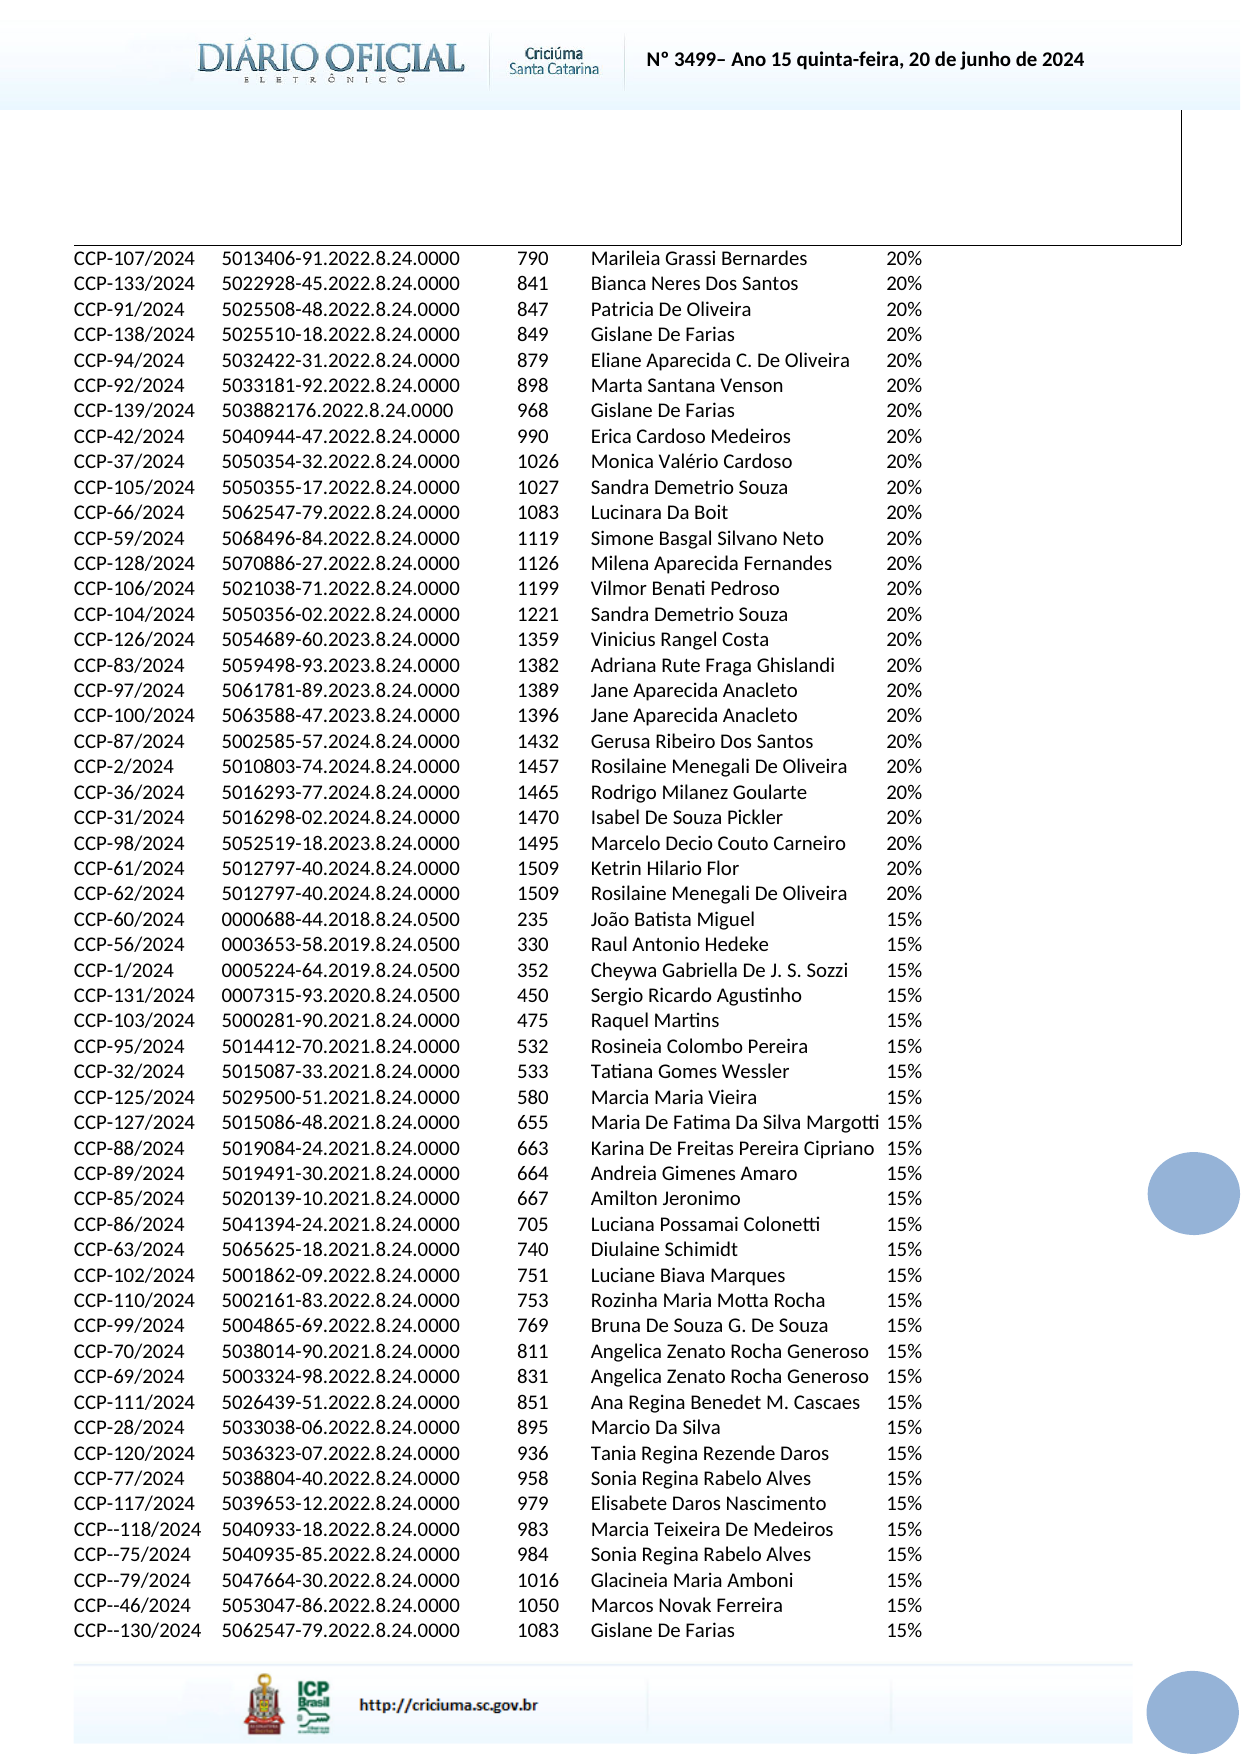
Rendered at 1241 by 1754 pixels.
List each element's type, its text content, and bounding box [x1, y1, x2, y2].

text CCP-83/2024 5059498-93.2023.8.24.0000 1382 Adriana Rute Fraga Ghislandi 20% [74, 652, 1181, 677]
text CCP--118/2024 5040933-18.2022.8.24.0000 983 Marcia Teixeira De Medeiros 15% [74, 1516, 1181, 1541]
text CCP-125/2024 5029500-51.2021.8.24.0000 580 Marcia Maria Vieira 15% [74, 1084, 1181, 1109]
text CCP-92/2024 5033181-92.2022.8.24.0000 898 Marta Santana Venson 20% [74, 372, 1181, 398]
text CCP-106/2024 5021038-71.2022.8.24.0000 1199 Vilmor Benati Pedroso 20% [74, 576, 1181, 601]
text CCP-105/2024 5050355-17.2022.8.24.0000 1027 Sandra Demetrio Souza 20% [74, 474, 1181, 499]
text CCP-2/2024 5010803-74.2024.8.24.0000 1457 Rosilaine Menegali De Oliveira 20% [74, 753, 1181, 779]
text CCP-37/2024 5050354-32.2022.8.24.0000 1026 Monica Valério Cardoso 20% [74, 448, 1181, 474]
text CCP-36/2024 5016293-77.2024.8.24.0000 1465 Rodrigo Milanez Goularte 20% [74, 779, 1181, 804]
text CCP-69/2024 5003324-98.2022.8.24.0000 831 Angelica Zenato Rocha Generoso 15% [74, 1363, 1181, 1389]
text CCP-110/2024 5002161-83.2022.8.24.0000 753 Rozinha Maria Motta Rocha 15% [74, 1287, 1181, 1313]
text CCP-102/2024 5001862-09.2022.8.24.0000 751 Luciane Biava Marques 15% [74, 1262, 1181, 1287]
text CCP-62/2024 5012797-40.2024.8.24.0000 1509 Rosilaine Menegali De Oliveira 20% [74, 881, 1181, 906]
text CCP-59/2024 5068496-84.2022.8.24.0000 1119 Simone Basgal Silvano Neto 20% [74, 525, 1181, 550]
text CCP-117/2024 5039653-12.2022.8.24.0000 979 Elisabete Daros Nascimento 15% [74, 1491, 1181, 1516]
text CCP-42/2024 5040944-47.2022.8.24.0000 990 Erica Cardoso Medeiros 20% [74, 423, 1181, 448]
text CCP-97/2024 5061781-89.2023.8.24.0000 1389 Jane Aparecida Anacleto 20% [74, 677, 1181, 703]
text CCP-1/2024 0005224-64.2019.8.24.0500 352 Cheywa Gabriella De J. S. Sozzi 15% [74, 957, 1181, 982]
text CCP--75/2024 5040935-85.2022.8.24.0000 984 Sonia Regina Rabelo Alves 15% [74, 1541, 1181, 1567]
text CCP-99/2024 5004865-69.2022.8.24.0000 769 Bruna De Souza G. De Souza 15% [74, 1313, 1181, 1338]
text CCP--130/2024 5062547-79.2022.8.24.0000 1083 Gislane De Farias 15% [74, 1618, 1181, 1643]
text CCP-32/2024 5015087-33.2021.8.24.0000 533 Tatiana Gomes Wessler 15% [74, 1058, 1181, 1084]
text CCP-95/2024 5014412-70.2021.8.24.0000 532 Rosineia Colombo Pereira 15% [74, 1033, 1181, 1058]
text CCP-128/2024 5070886-27.2022.8.24.0000 1126 Milena Aparecida Fernandes 20% [74, 550, 1181, 576]
text CCP--46/2024 5053047-86.2022.8.24.0000 1050 Marcos Novak Ferreira 15% [74, 1592, 1181, 1618]
text CCP-87/2024 5002585-57.2024.8.24.0000 1432 Gerusa Ribeiro Dos Santos 20% [74, 728, 1181, 753]
text CCP-107/2024 5013406-91.2022.8.24.0000 790 Marileia Grassi Bernardes 20% [74, 245, 1181, 271]
text CCP-104/2024 5050356-02.2022.8.24.0000 1221 Sandra Demetrio Souza 20% [74, 601, 1181, 626]
text CCP-28/2024 5033038-06.2022.8.24.0000 895 Marcio Da Silva 15% [74, 1414, 1181, 1440]
text CCP-98/2024 5052519-18.2023.8.24.0000 1495 Marcelo Decio Couto Carneiro 20% [74, 830, 1181, 855]
text CCP-77/2024 5038804-40.2022.8.24.0000 958 Sonia Regina Rabelo Alves 15% [74, 1465, 1181, 1491]
text CCP-127/2024 5015086-48.2021.8.24.0000 655 Maria De Fatima Da Silva Margotti 15% [74, 1109, 1181, 1135]
text CCP-56/2024 0003653-58.2019.8.24.0500 330 Raul Antonio Hedeke 15% [74, 931, 1181, 957]
text CCP-88/2024 5019084-24.2021.8.24.0000 663 Karina De Freitas Pereira Cipriano 15% [74, 1135, 1181, 1160]
text CCP-131/2024 0007315-93.2020.8.24.0500 450 Sergio Ricardo Agustinho 15% [74, 982, 1181, 1008]
text CCP-61/2024 5012797-40.2024.8.24.0000 1509 Ketrin Hilario Flor 20% [74, 855, 1181, 881]
text CCP-89/2024 5019491-30.2021.8.24.0000 664 Andreia Gimenes Amaro 15% [74, 1160, 1165, 1186]
text CCP-100/2024 5063588-47.2023.8.24.0000 1396 Jane Aparecida Anacleto 20% [74, 703, 1181, 728]
text CCP-31/2024 5016298-02.2024.8.24.0000 1470 Isabel De Souza Pickler 20% [74, 804, 1181, 830]
text CCP-63/2024 5065625-18.2021.8.24.0000 740 Diulaine Schimidt 15% [74, 1236, 1181, 1262]
text CCP--79/2024 5047664-30.2022.8.24.0000 1016 Glacineia Maria Amboni 15% [74, 1567, 1181, 1592]
text CCP-138/2024 5025510-18.2022.8.24.0000 849 Gislane De Farias 20% [74, 321, 1181, 347]
text CCP-60/2024 0000688-44.2018.8.24.0500 235 João Batista Miguel 15% [74, 906, 1181, 931]
text CCP-120/2024 5036323-07.2022.8.24.0000 936 Tania Regina Rezende Daros 15% [74, 1440, 1181, 1465]
text CCP-66/2024 5062547-79.2022.8.24.0000 1083 Lucinara Da Boit 20% [74, 499, 1181, 525]
text CCP-103/2024 5000281-90.2021.8.24.0000 475 Raquel Martins 15% [74, 1008, 1181, 1033]
text CCP-86/2024 5041394-24.2021.8.24.0000 705 Luciana Possamai Colonetti 15% [74, 1211, 1181, 1236]
text CCP-70/2024 5038014-90.2021.8.24.0000 811 Angelica Zenato Rocha Generoso 15% [74, 1338, 1181, 1363]
text CCP-94/2024 5032422-31.2022.8.24.0000 879 Eliane Aparecida C. De Oliveira 20% [74, 347, 1181, 372]
text CCP-139/2024 503882176.2022.8.24.0000 968 Gislane De Farias 20% [74, 398, 1181, 423]
text CCP-126/2024 5054689-60.2023.8.24.0000 1359 Vinicius Rangel Costa 20% [74, 626, 1181, 652]
text CCP-85/2024 5020139-10.2021.8.24.0000 667 Amilton Jeronimo 15% [74, 1186, 1151, 1211]
text CCP-111/2024 5026439-51.2022.8.24.0000 851 Ana Regina Benedet M. Cascaes 15% [74, 1389, 1181, 1414]
text CCP-133/2024 5022928-45.2022.8.24.0000 841 Bianca Neres Dos Santos 20% [74, 271, 1181, 296]
text CCP-91/2024 5025508-48.2022.8.24.0000 847 Patricia De Oliveira 20% [74, 296, 1181, 321]
